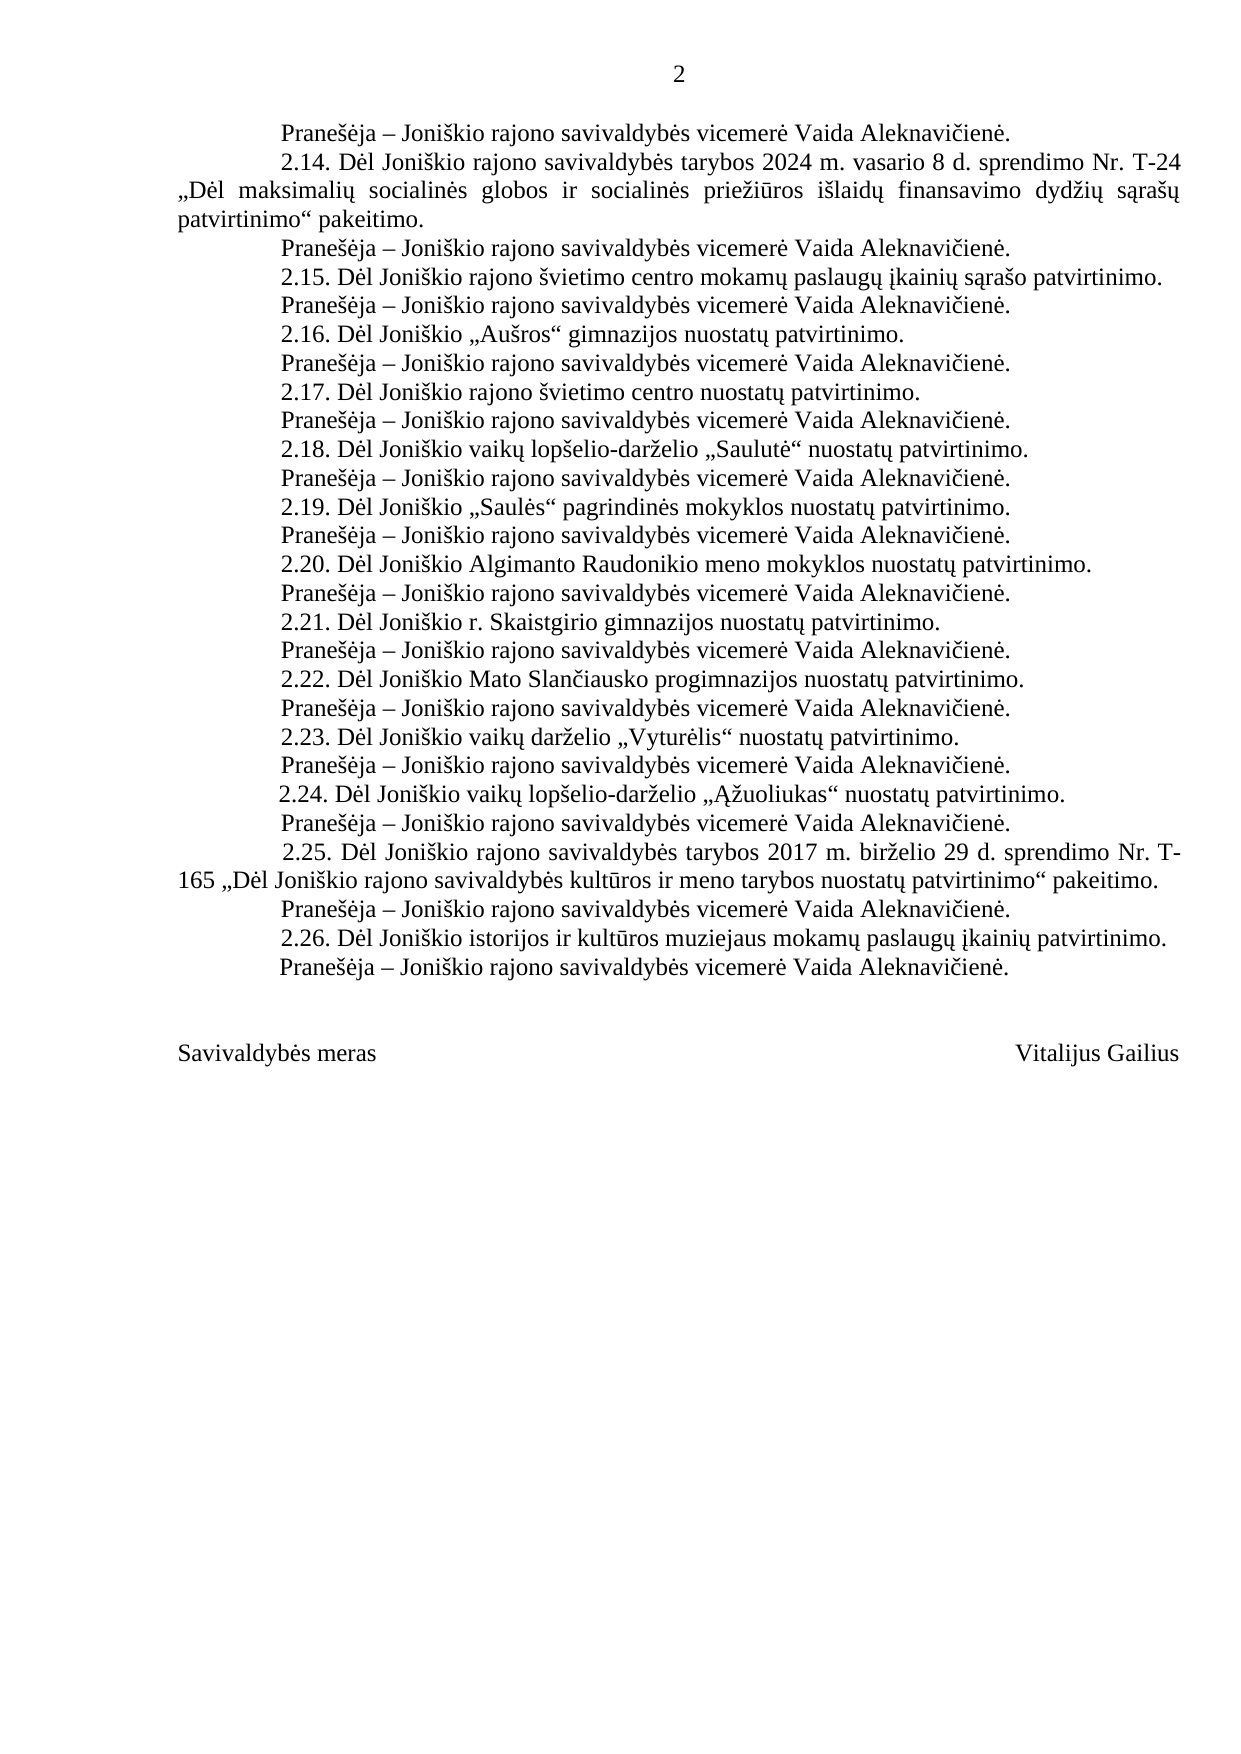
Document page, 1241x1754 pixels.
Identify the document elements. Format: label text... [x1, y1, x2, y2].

text Pranešėja – Joniškio rajono savivaldybės vicemerė Vaida Aleknavičienė. [177, 808, 1181, 837]
text 2.19. Dėl Joniškio „Saulės“ pagrindinės mokyklos nuostatų patvirtinimo. [177, 492, 1181, 521]
text 2.15. Dėl Joniškio rajono švietimo centro mokamų paslaugų įkainių sąrašo patvirtinimo. [177, 262, 1181, 291]
text 2.26. Dėl Joniškio istorijos ir kultūros muziejaus mokamų paslaugų įkainių patvirtinimo. [177, 923, 1181, 952]
text Pranešėja – Joniškio rajono savivaldybės vicemerė Vaida Aleknavičienė. [177, 118, 1181, 147]
text 2.23. Dėl Joniškio vaikų darželio „Vyturėlis“ nuostatų patvirtinimo. [177, 722, 1181, 751]
text Pranešėja – Joniškio rajono savivaldybės vicemerė Vaida Aleknavičienė. [177, 952, 1181, 981]
text 2.22. Dėl Joniškio Mato Slančiausko progimnazijos nuostatų patvirtinimo. [177, 664, 1181, 693]
text 2.20. Dėl Joniškio Algimanto Raudonikio meno mokyklos nuostatų patvirtinimo. [177, 549, 1181, 578]
text Pranešėja – Joniškio rajono savivaldybės vicemerė Vaida Aleknavičienė. [177, 578, 1181, 607]
text 2.25. Dėl Joniškio rajono savivaldybės tarybos 2017 m. birželio 29 d. sprendimo Nr. T-165 „Dėl Joniškio rajono savivaldybės kultūros ir meno tarybos nuostatų patvirtinimo“ pakeitimo. [177, 837, 1181, 894]
text 2.16. Dėl Joniškio „Aušros“ gimnazijos nuostatų patvirtinimo. [177, 319, 1181, 348]
text 2.17. Dėl Joniškio rajono švietimo centro nuostatų patvirtinimo. [177, 377, 1181, 406]
text 2.24. Dėl Joniškio vaikų lopšelio-darželio „Ąžuoliukas“ nuostatų patvirtinimo. [177, 779, 1181, 808]
text 2.18. Dėl Joniškio vaikų lopšelio-darželio „Saulutė“ nuostatų patvirtinimo. [177, 434, 1181, 463]
text 2.14. Dėl Joniškio rajono savivaldybės tarybos 2024 m. vasario 8 d. sprendimo Nr. T-24 „Dėl maksimalių socialinės globos ir socialinės priežiūros išlaidų finansavimo dydžių sąrašų patvirtinimo“ pakeitimo. [177, 147, 1181, 233]
text Pranešėja – Joniškio rajono savivaldybės vicemerė Vaida Aleknavičienė. [177, 291, 1181, 319]
text Pranešėja – Joniškio rajono savivaldybės vicemerė Vaida Aleknavičienė. [177, 894, 1181, 923]
text Pranešėja – Joniškio rajono savivaldybės vicemerė Vaida Aleknavičienė. [177, 406, 1181, 434]
text Pranešėja – Joniškio rajono savivaldybės vicemerė Vaida Aleknavičienė. [177, 233, 1181, 262]
text 2.21. Dėl Joniškio r. Skaistgirio gimnazijos nuostatų patvirtinimo. [177, 607, 1181, 636]
text Pranešėja – Joniškio rajono savivaldybės vicemerė Vaida Aleknavičienė. [177, 348, 1181, 377]
text Pranešėja – Joniškio rajono savivaldybės vicemerė Vaida Aleknavičienė. [177, 751, 1181, 779]
text Pranešėja – Joniškio rajono savivaldybės vicemerė Vaida Aleknavičienė. [177, 521, 1181, 549]
text Pranešėja – Joniškio rajono savivaldybės vicemerė Vaida Aleknavičienė. [177, 463, 1181, 492]
text Pranešėja – Joniškio rajono savivaldybės vicemerė Vaida Aleknavičienė. [177, 636, 1181, 664]
text Pranešėja – Joniškio rajono savivaldybės vicemerė Vaida Aleknavičienė. [177, 693, 1181, 722]
text Savivaldybės meras Vitalijus Gailius [177, 1038, 1181, 1067]
